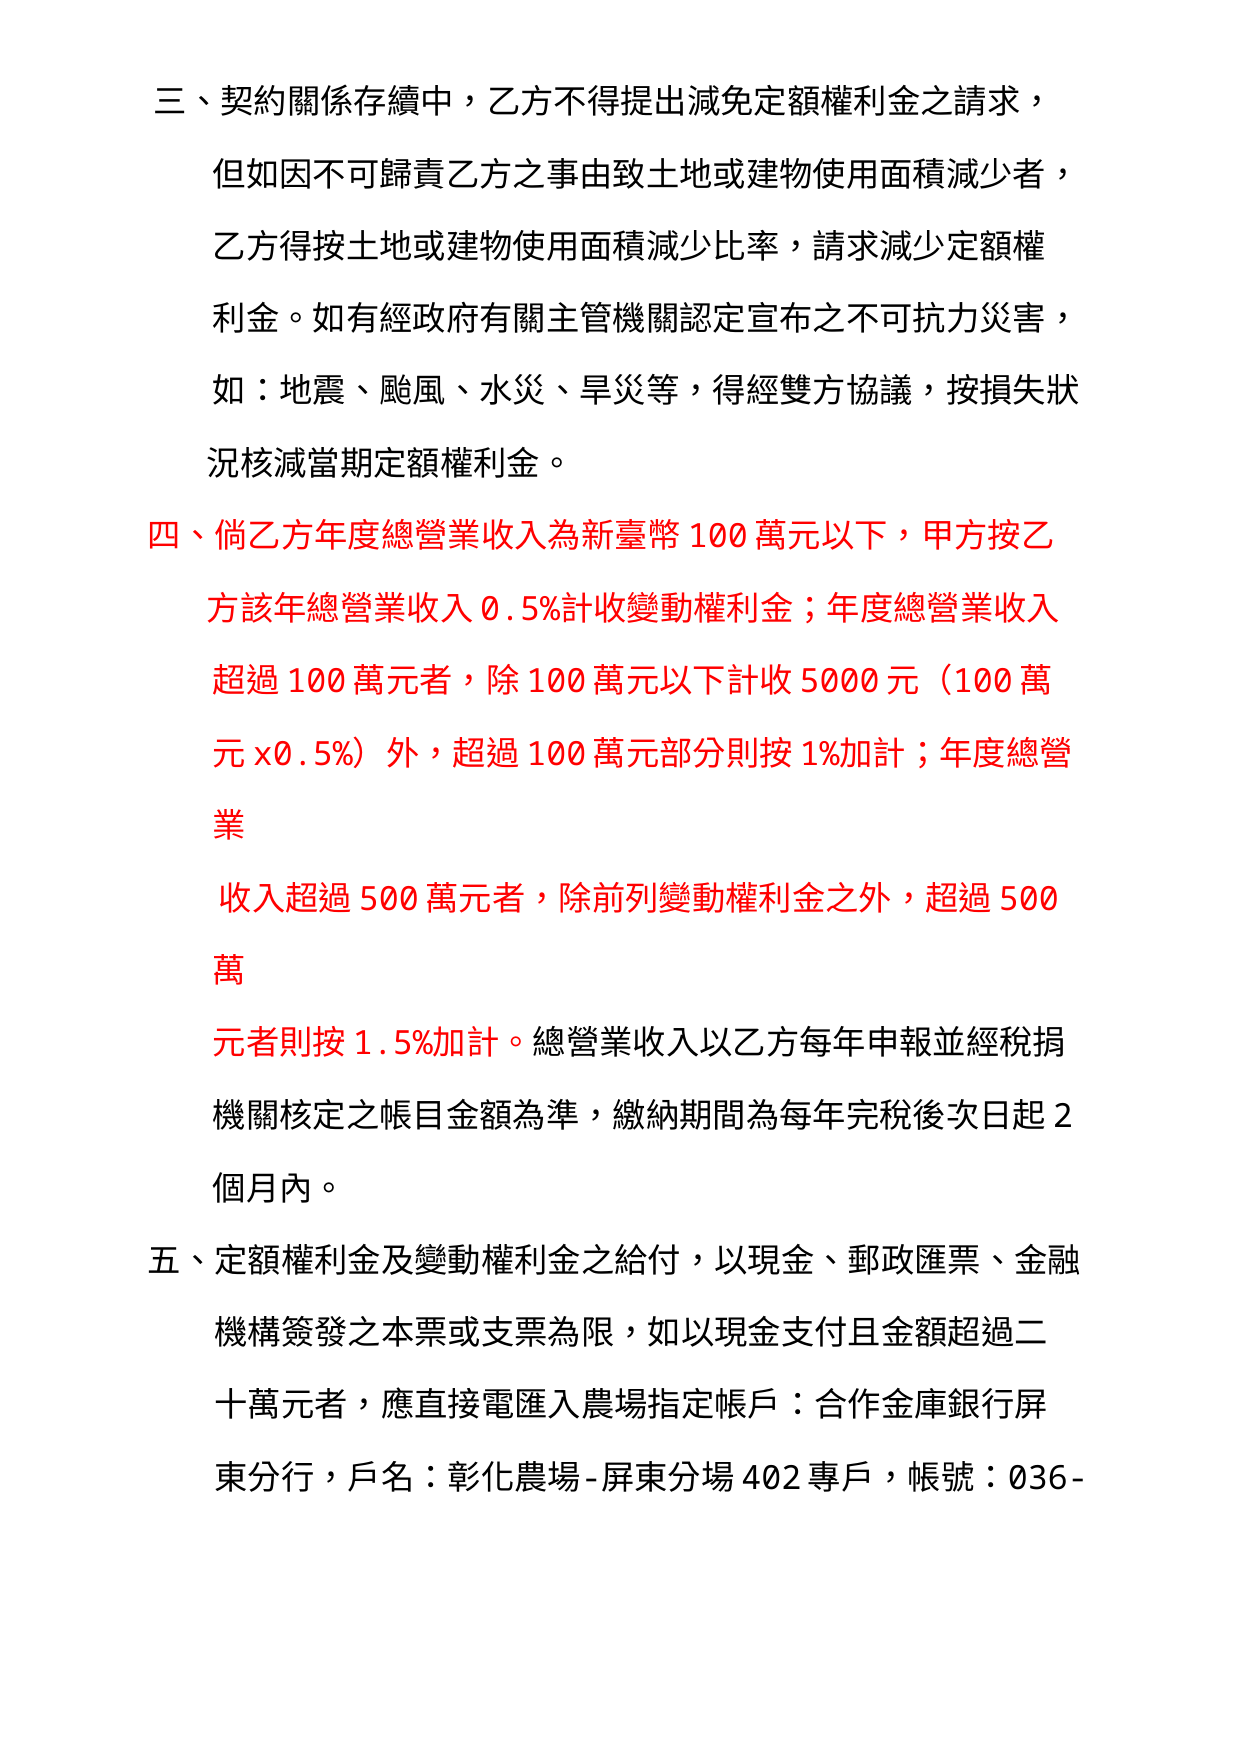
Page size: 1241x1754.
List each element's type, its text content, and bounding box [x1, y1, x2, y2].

text 五、定額權利金及變動權利金之給付，以現金、郵政匯票、金融 [148, 1234, 1093, 1282]
text 但如因不可歸責乙方之事由致土地或建物使用面積減少者， [213, 147, 1093, 196]
text 收入超過500萬元者，除前列變動權利金之外，超過500萬 [213, 871, 1093, 992]
text 機關核定之帳目金額為準，繳納期間為每年完稅後次日起2 [213, 1089, 1093, 1137]
text 利金。如有經政府有關主管機關認定宣布之不可抗力災害， [213, 292, 1093, 340]
text 方該年總營業收入0.5%計收變動權利金；年度總營業收入 [207, 581, 1093, 630]
text 超過100萬元者，除100萬元以下計收5000元（100萬 [213, 654, 1093, 702]
text 元者則按1.5%加計。總營業收入以乙方每年申報並經稅捐 [213, 1016, 1093, 1064]
text 四、倘乙方年度總營業收入為新臺幣100萬元以下，甲方按乙 [148, 509, 1093, 557]
text 三、契約關係存續中，乙方不得提出減免定額權利金之請求， [153, 75, 1093, 123]
text 十萬元者，應直接電匯入農場指定帳戶：合作金庫銀行屏 [214, 1378, 1093, 1426]
text 乙方得按土地或建物使用面積減少比率，請求減少定額權 [213, 219, 1093, 268]
text 如：地震、颱風、水災、旱災等，得經雙方協議，按損失狀 [213, 364, 1093, 412]
text 機構簽發之本票或支票為限，如以現金支付且金額超過二 [214, 1306, 1093, 1354]
text 東分行，戶名：彰化農場-屏東分場402專戶，帳號：036- [214, 1451, 1093, 1499]
text 元x0.5%）外，超過100萬元部分則按1%加計；年度總營業 [213, 727, 1093, 847]
text 況核減當期定額權利金。 [207, 436, 1093, 485]
text 個月內。 [213, 1161, 1093, 1209]
